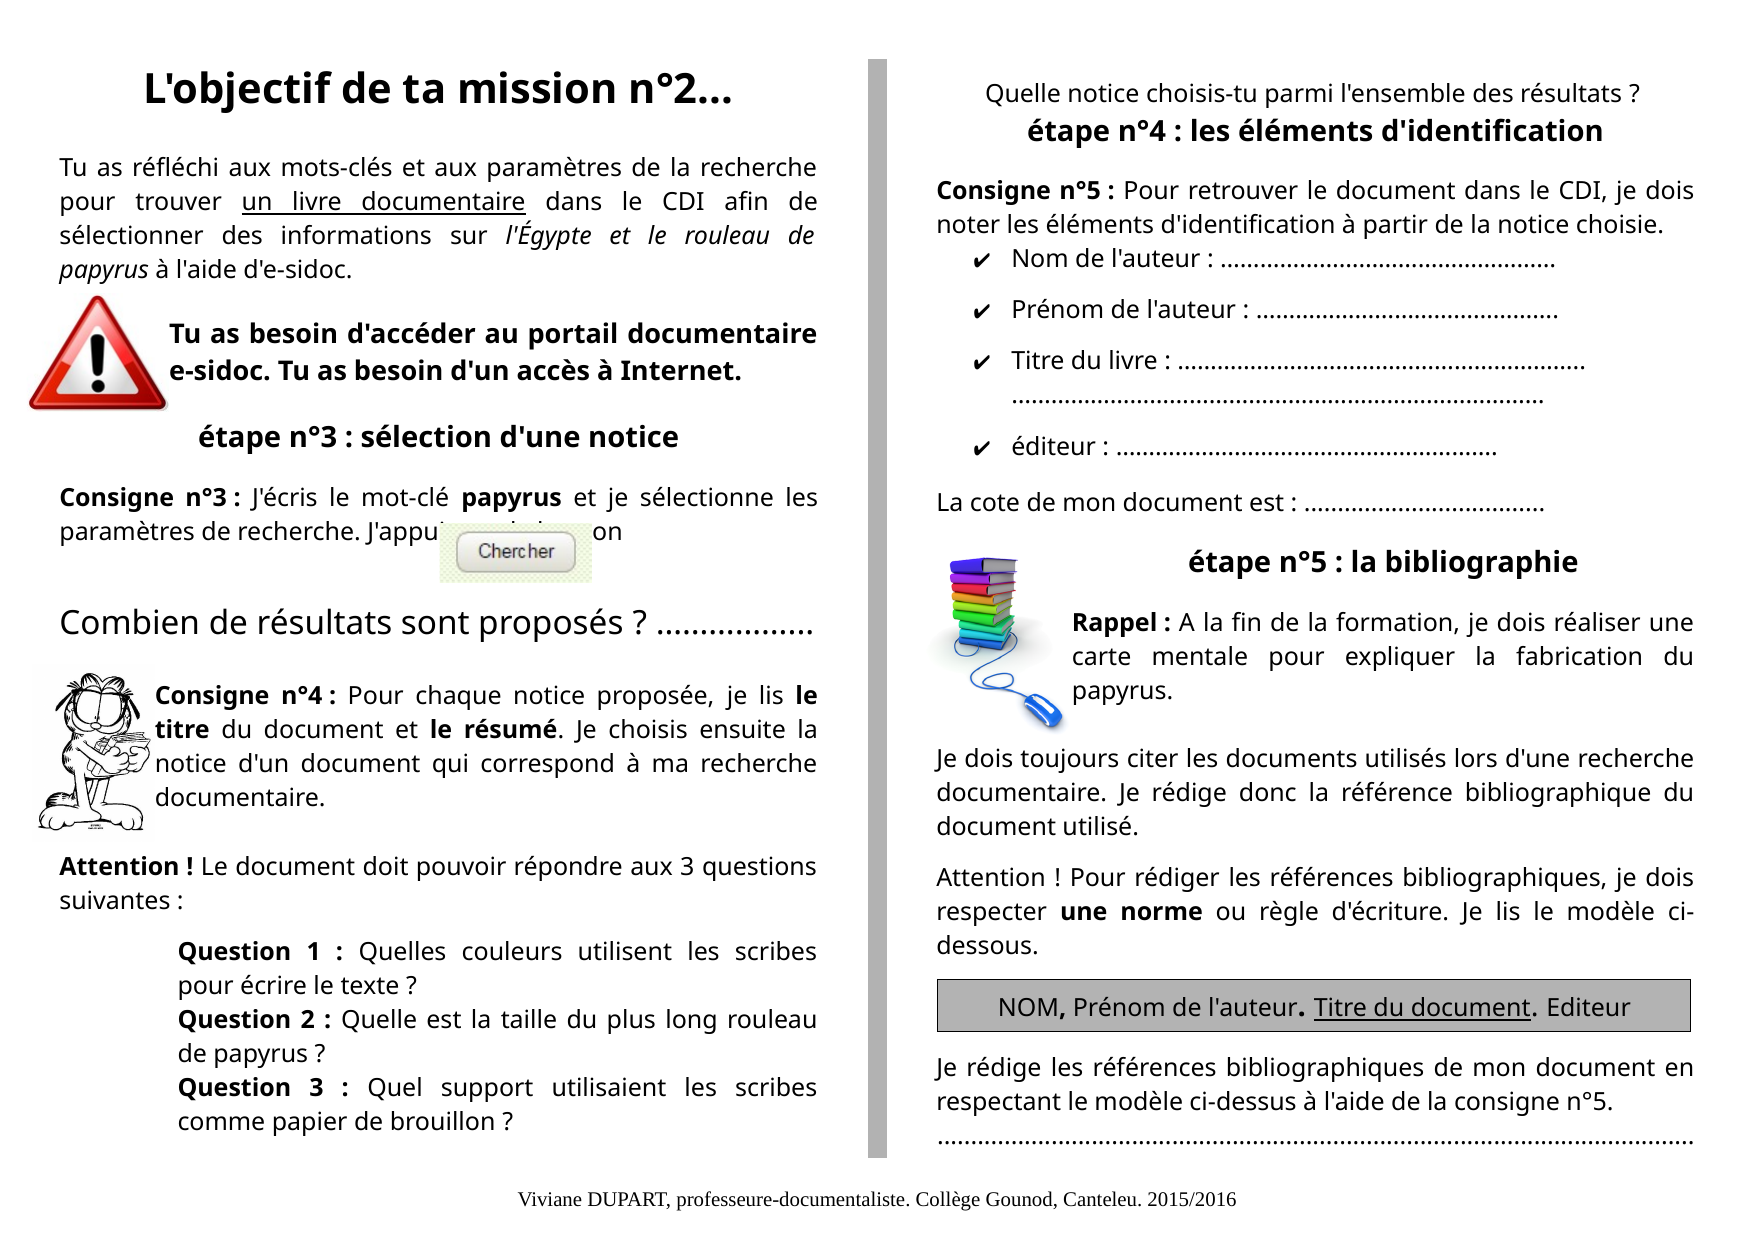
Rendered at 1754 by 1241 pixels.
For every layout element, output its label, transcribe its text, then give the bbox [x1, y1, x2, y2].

picture [439, 523, 592, 583]
text L'objectif de ta mission n°2... [59, 59, 818, 116]
text Combien de résultats sont proposés ? ……………... [59, 598, 818, 644]
picture [31, 664, 155, 842]
text Consigne n°4 : Pour chaque notice proposée, je lis le titre du document et le résumé. Je choisis ensuite la notice d'un document qui correspond à ma recherche documentaire. [155, 678, 818, 814]
text Attention ! Pour rédiger les références bibliographiques, je dois respecter une norme ou règle d'écriture. Je lis le modèle ci-dessous. [936, 860, 1695, 962]
picture [26, 293, 169, 412]
text étape n°5 : la bibliographie [936, 542, 1695, 581]
text Question 3 : Quel support utilisaient les scribes comme papier de brouillon ? [177, 1070, 818, 1138]
text Attention ! Le document doit pouvoir répondre aux 3 questions suivantes : [59, 848, 818, 916]
text Je rédige les références bibliographiques de mon document en respectant le modèle ci-dessus à l'aide de la consigne n°5. [936, 1049, 1695, 1117]
text Quelle notice choisis-tu parmi l'ensemble des résultats ? [936, 76, 1695, 110]
text étape n°4 : les éléments d'identification [936, 110, 1695, 150]
text étape n°3 : sélection d'une notice [59, 417, 818, 456]
list Titre du livre : …………………………………………………….. [973, 343, 1695, 377]
text Question 2 : Quelle est la taille du plus long rouleau de papyrus ? [177, 1002, 818, 1070]
text Tu as besoin d'accéder au portail documentaire e-sidoc. Tu as besoin d'un accès à Internet. [169, 314, 818, 388]
text ................................................................................................................. [936, 1117, 1695, 1151]
text Rappel : A la fin de la formation, je dois réaliser une carte mentale pour expliquer la fabrication du papyrus. [1072, 604, 1695, 706]
list Prénom de l'auteur : ………………………………………. [973, 292, 1695, 326]
list éditeur : …………………………………………………. [973, 428, 1695, 462]
picture [925, 557, 1072, 735]
list ……………………………………………………………………… [973, 377, 1695, 411]
text Consigne n°3 : J'écris le mot-clé papyrus et je sélectionne les paramètres de recherche. J'appuie sur le bouton [59, 479, 818, 547]
table_header NOM, Prénom de l'auteur. Titre du document. Editeur [938, 980, 1690, 1031]
text Question 1 : Quelles couleurs utilisent les scribes pour écrire le texte ? [177, 933, 818, 1002]
text Je dois toujours citer les documents utilisés lors d'une recherche documentaire. Je rédige donc la référence bibliographique du document utilisé. [936, 740, 1695, 843]
text Consigne n°5 : Pour retrouver le document dans le CDI, je dois noter les éléments d'identification à partir de la notice choisie. [936, 173, 1695, 241]
list Nom de l'auteur : …………………………………………… [973, 241, 1695, 275]
text La cote de mon document est : .................................... [936, 485, 1695, 519]
text Tu as réfléchi aux mots-clés et aux paramètres de la recherche pour trouver un livre documentaire dans le CDI afin de sélectionner des informations sur l'égypte et le rouleau de papyrus à l'aide d'e-sidoc. [59, 150, 818, 286]
